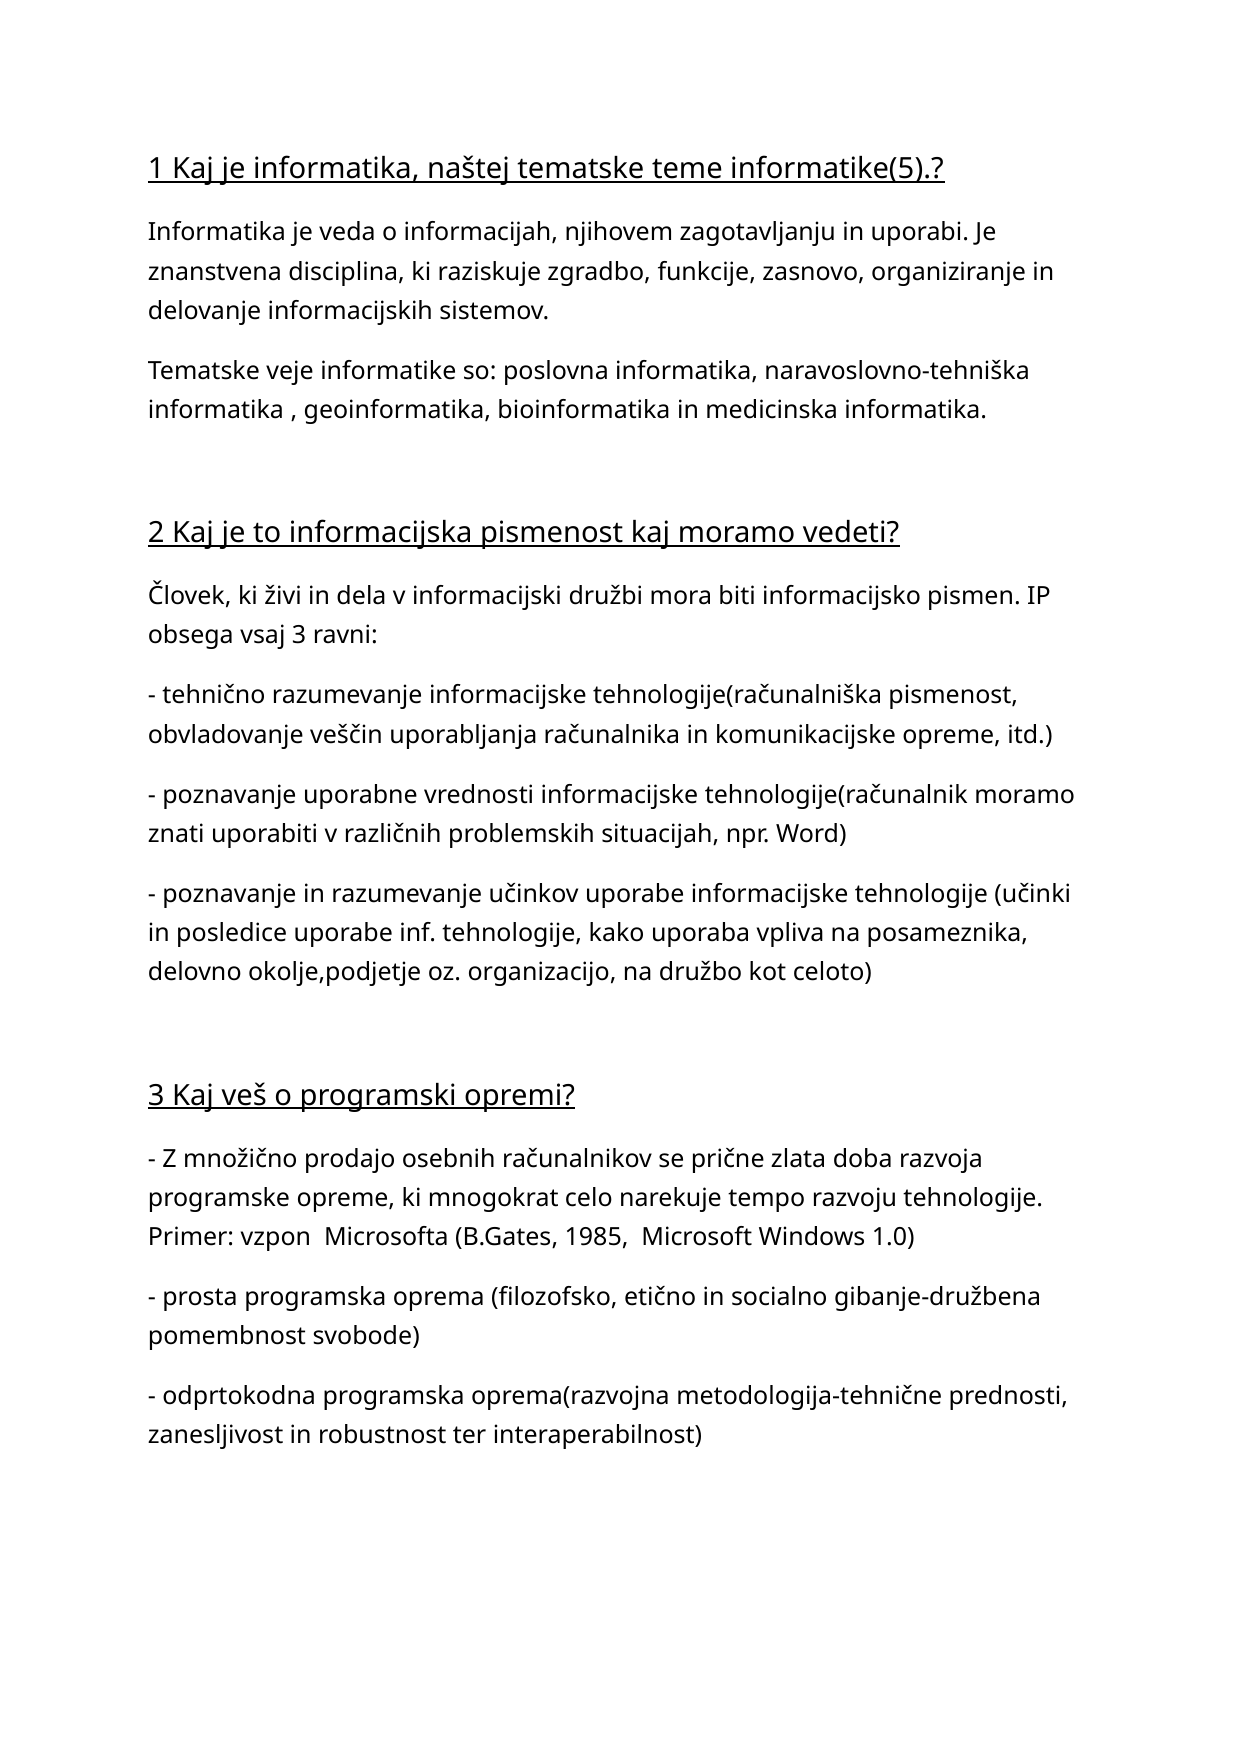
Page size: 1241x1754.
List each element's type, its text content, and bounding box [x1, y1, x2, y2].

text Človek, ki živi in dela v informacijski družbi mora biti informacijsko pismen. IP obsega vsaj 3 ravni: [148, 578, 1093, 651]
text Informatika je veda o informacijah, njihovem zagotavljanju in uporabi. Je znanstvena disciplina, ki raziskuje zgradbo, funkcije, zasnovo, organiziranje in delovanje informacijskih sistemov. [148, 214, 1093, 326]
text 1 Kaj je informatika, naštej tematske teme informatike(5).? [148, 148, 1093, 187]
text 3 Kaj veš o programski opremi? [148, 1074, 1093, 1113]
text - tehnično razumevanje informacijske tehnologije(računalniška pismenost, obvladovanje veščin uporabljanja računalnika in komunikacijske opreme, itd.) [148, 677, 1093, 750]
text 2 Kaj je to informacijska pismenost kaj moramo vedeti? [148, 512, 1093, 551]
text - odprtokodna programska oprema(razvojna metodologija-tehnične prednosti, zanesljivost in robustnost ter interaperabilnost) [148, 1378, 1093, 1451]
text - Z množično prodajo osebnih računalnikov se prične zlata doba razvoja programske opreme, ki mnogokrat celo narekuje tempo razvoju tehnologije. Primer: vzpon Microsofta (B.Gates, 1985, Microsoft Windows 1.0) [148, 1140, 1093, 1253]
text Tematske veje informatike so: poslovna informatika, naravoslovno-tehniška informatika , geoinformatika, bioinformatika in medicinska informatika. [148, 352, 1093, 426]
text - poznavanje in razumevanje učinkov uporabe informacijske tehnologije (učinki in posledice uporabe inf. tehnologije, kako uporaba vpliva na posameznika, delovno okolje,podjetje oz. organizacijo, na družbo kot celoto) [148, 876, 1093, 988]
text - poznavanje uporabne vrednosti informacijske tehnologije(računalnik moramo znati uporabiti v različnih problemskih situacijah, npr. Word) [148, 776, 1093, 849]
text - prosta programska oprema (filozofsko, etično in socialno gibanje-družbena pomembnost svobode) [148, 1279, 1093, 1352]
